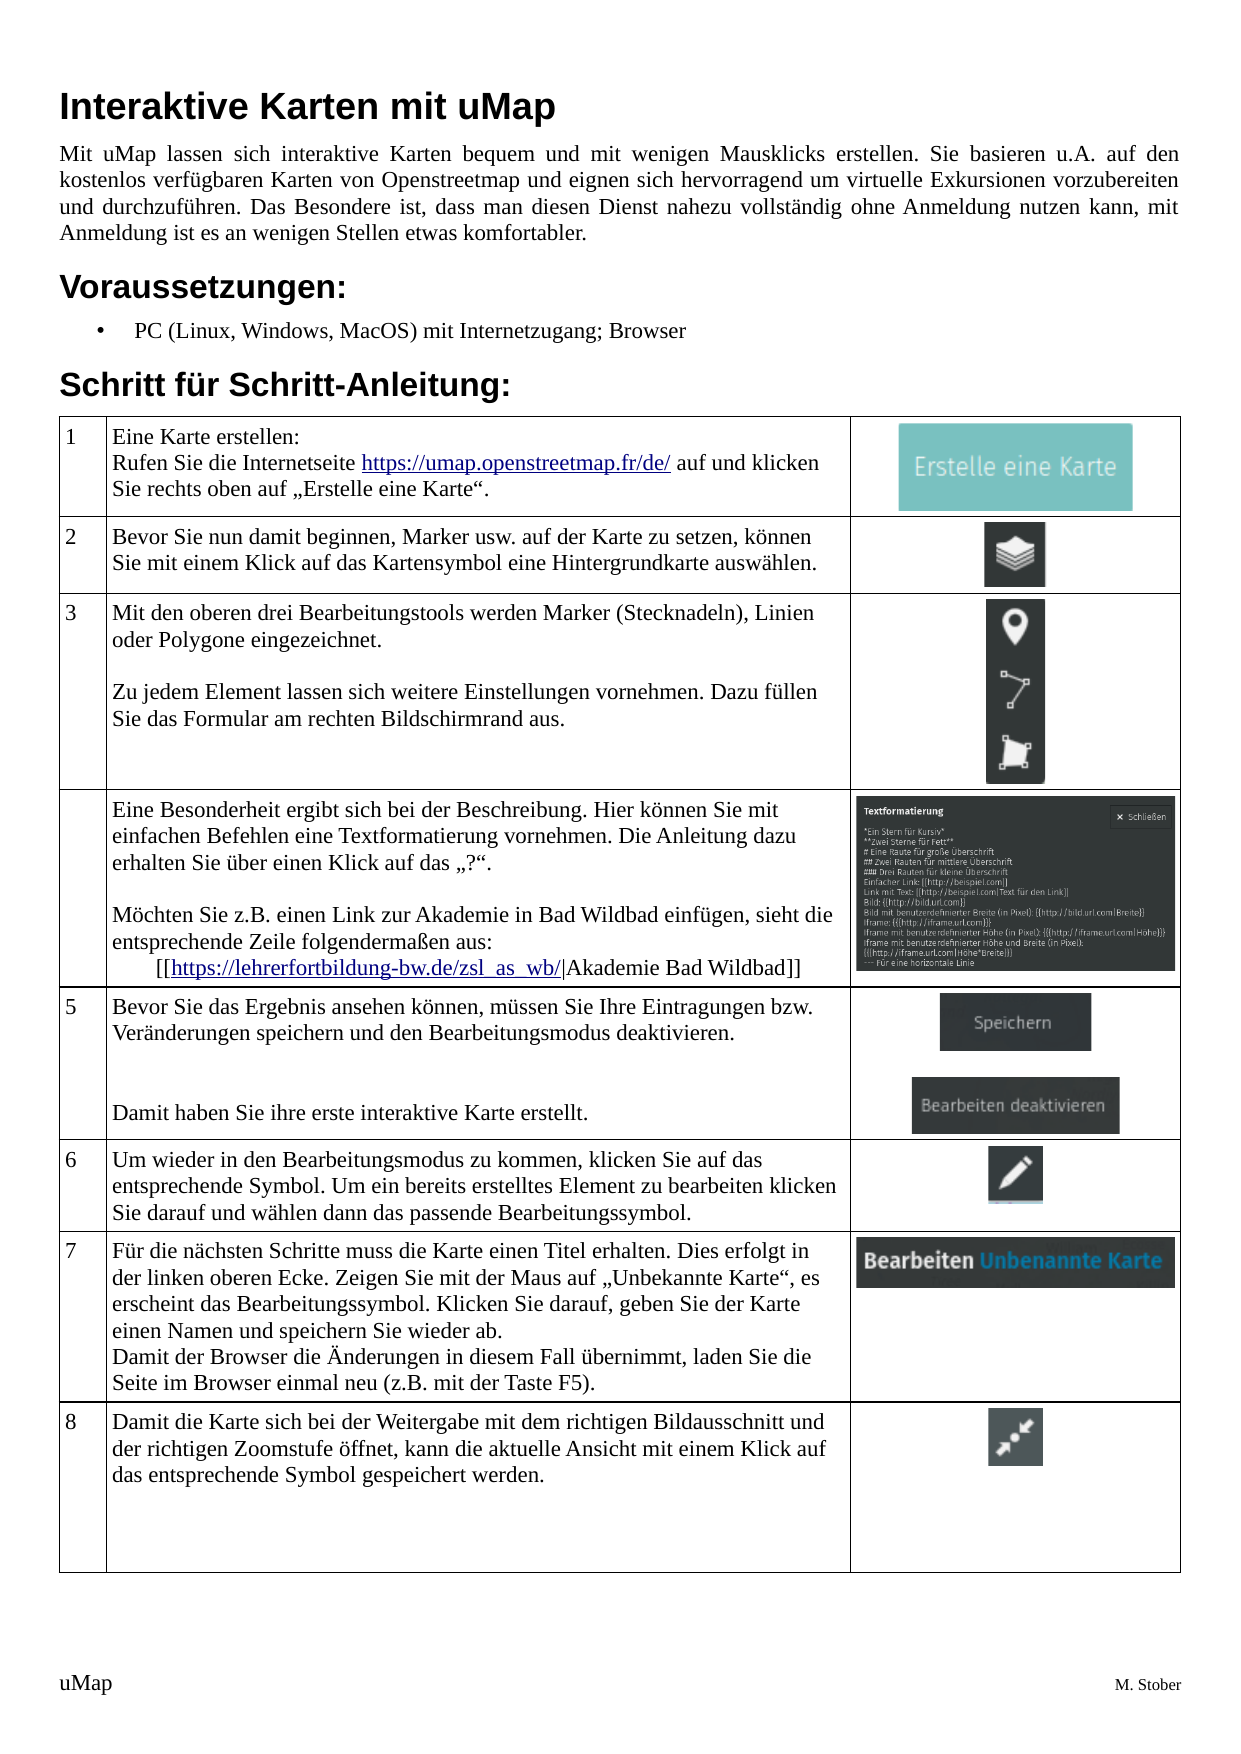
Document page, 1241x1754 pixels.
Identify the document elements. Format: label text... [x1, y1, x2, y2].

table_cell [851, 790, 1180, 986]
table_cell Bevor Sie nun damit beginnen, Marker usw. auf der Karte zu setzen, können Sie mit einem Klick auf das Kartensymbol eine Hintergrundkarte auswählen. [107, 517, 850, 592]
table_cell Für die nächsten Schritte muss die Karte einen Titel erhalten. Dies erfolgt in der linken oberen Ecke. Zeigen Sie mit der Maus auf „Unbekannte Karte“, es erscheint das Bearbeitungssymbol. Klicken Sie darauf, geben Sie der Karte einen Namen und speichern Sie wieder ab. Damit der Browser die Änderungen in diesem Fall übernimmt, laden Sie die Seite im Browser einmal neu (z.B. mit der Taste F5). [107, 1232, 850, 1401]
table_header Eine Karte erstellen: Rufen Sie die Internetseite https://umap.openstreetmap.fr/de/ auf und klicken Sie rechts oben auf „Erstelle eine Karte“. [107, 417, 850, 516]
table_cell Eine Besonderheit ergibt sich bei der Beschreibung. Hier können Sie mit einfachen Befehlen eine Textformatierung vornehmen. Die Anleitung dazu erhalten Sie über einen Klick auf das „?“. Möchten Sie z.B. einen Link zur Akademie in Bad Wildbad einfügen, sieht die entsprechende Zeile folgendermaßen aus: [[https://lehrerfortbildung-bw.de/zsl_as_wb/|Akademie Bad Wildbad]] [107, 790, 850, 986]
table_cell Mit den oberen drei Bearbeitungstools werden Marker (Stecknadeln), Linien oder Polygone eingezeichnet. Zu jedem Element lassen sich weitere Einstellungen vornehmen. Dazu füllen Sie das Formular am rechten Bildschirmrand aus. [107, 594, 850, 789]
picture [911, 1077, 1120, 1134]
table_cell [851, 517, 1180, 592]
table_cell [851, 1140, 1180, 1231]
table_cell 3 [60, 594, 106, 789]
picture [856, 1237, 1175, 1288]
table_cell 8 [60, 1403, 106, 1572]
table_header [851, 417, 1180, 516]
picture [984, 522, 1047, 587]
picture [988, 1408, 1043, 1466]
table_cell 6 [60, 1140, 106, 1231]
picture [898, 422, 1133, 511]
picture [939, 993, 1092, 1051]
subtitle Voraussetzungen: [59, 266, 1181, 305]
table_cell [60, 790, 106, 986]
table_cell [851, 1232, 1180, 1401]
table_cell 5 [60, 988, 106, 1139]
table_cell Um wieder in den Bearbeitungsmodus zu kommen, klicken Sie auf das entsprechende Symbol. Um ein bereits erstelltes Element zu bearbeiten klicken Sie darauf und wählen dann das passende Bearbeitungssymbol. [107, 1140, 850, 1231]
table_cell 2 [60, 517, 106, 592]
table_cell [851, 988, 1180, 1139]
picture [988, 1146, 1043, 1204]
subtitle Schritt für Schritt-Anleitung: [59, 365, 1181, 403]
table_cell Bevor Sie das Ergebnis ansehen können, müssen Sie Ihre Eintragungen bzw. Veränderungen speichern und den Bearbeitungsmodus deaktivieren. Damit haben Sie ihre erste interaktive Karte erstellt. [107, 988, 850, 1139]
table_cell 7 [60, 1232, 106, 1401]
table_cell [851, 594, 1180, 789]
table_cell [851, 1403, 1180, 1572]
subtitle Interaktive Karten mit uMap [59, 84, 1181, 128]
picture [986, 599, 1046, 784]
table_header 1 [60, 417, 106, 516]
list PC (Linux, Windows, MacOS) mit Internetzugang; Browser [97, 318, 1181, 344]
text Mit uMap lassen sich interaktive Karten bequem und mit wenigen Mausklicks erstellen. Sie basieren u.A. auf den kostenlos verfügbaren Karten von Openstreetmap und eignen sich hervorragend um virtuelle Exkursionen vorzubereiten und durchzuführen. Das Besondere ist, dass man diesen Dienst nahezu vollständig ohne Anmeldung nutzen kann, mit Anmeldung ist es an wenigen Stellen etwas komfortabler. [59, 140, 1181, 246]
picture [856, 796, 1175, 971]
table_cell Damit die Karte sich bei der Weitergabe mit dem richtigen Bildausschnitt und der richtigen Zoomstufe öffnet, kann die aktuelle Ansicht mit einem Klick auf das entsprechende Symbol gespeichert werden. [107, 1403, 850, 1572]
